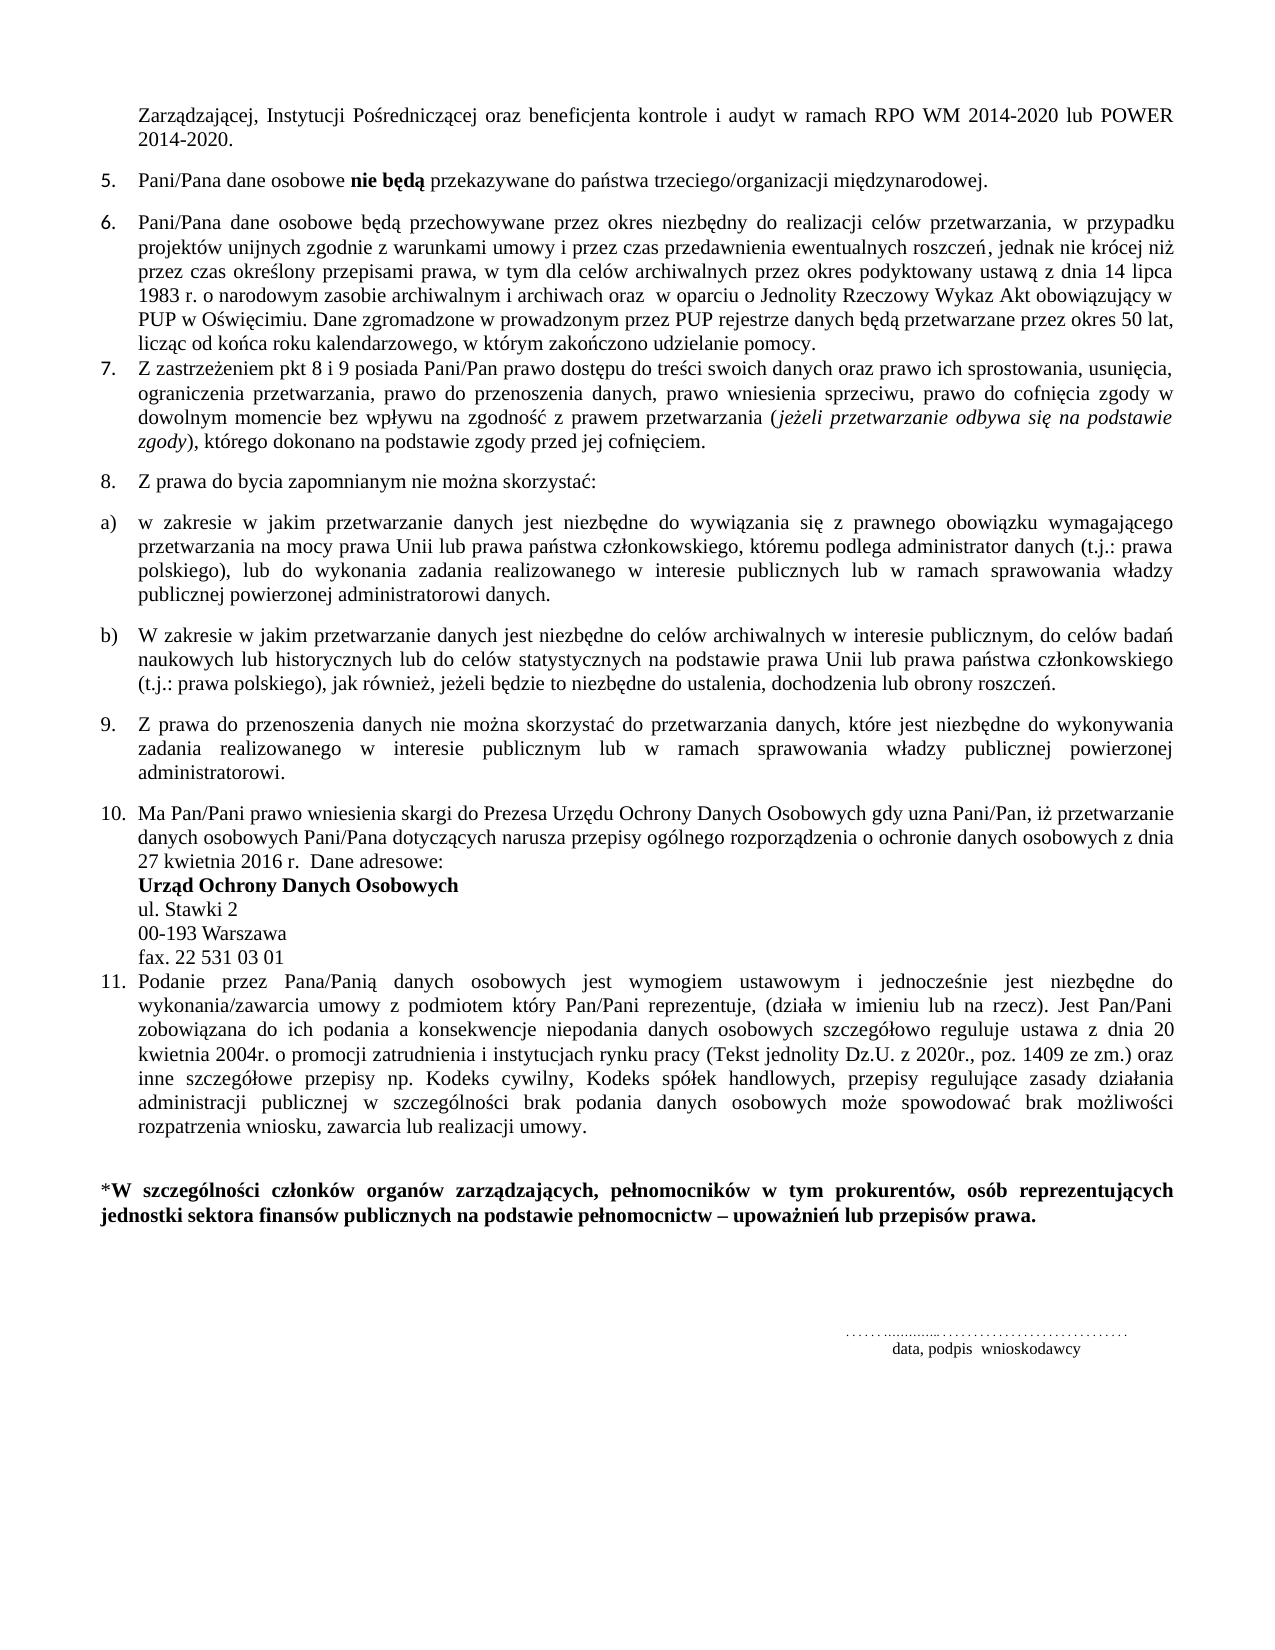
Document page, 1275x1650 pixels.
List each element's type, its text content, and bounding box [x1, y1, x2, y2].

text ul. Stawki 2 00-193 Warszawa fax. 22 531 03 01 [138, 897, 1174, 969]
list Podanie przez Pana/Panią danych osobowych jest wymogiem ustawowym i jednocześnie jest niezbędne do wykonania/zawarcia umowy z podmiotem który Pan/Pani reprezentuje, (działa w imieniu lub na rzecz). Jest Pan/Pani zobowiązana do ich podania a konsekwencje niepodania danych osobowych szczegółowo reguluje ustawa z dnia 20 kwietnia 2004r. o promocji zatrudnienia i instytucjach rynku pracy (Tekst jednolity Dz.U. z 2020r., poz. 1409 ze zm.) oraz inne szczegółowe przepisy np. Kodeks cywilny, Kodeks spółek handlowych, przepisy regulujące zasady działania administracji publicznej w szczególności brak podania danych osobowych może spowodować brak możliwości rozpatrzenia wniosku, zawarcia lub realizacji umowy. [100, 969, 1174, 1138]
list Pani/Pana dane osobowe będą przechowywane przez okres niezbędny do realizacji celów przetwarzania, w przypadku projektów unijnych zgodnie z warunkami umowy i przez czas przedawnienia ewentualnych roszczeń, jednak nie krócej niż przez czas określony przepisami prawa, w tym dla celów archiwalnych przez okres podyktowany ustawą z dnia 14 lipca 1983 r. o narodowym zasobie archiwalnym i archiwach oraz w oparciu o Jednolity Rzeczowy Wykaz Akt obowiązujący w PUP w Oświęcimiu. Dane zgromadzone w prowadzonym przez PUP rejestrze danych będą przetwarzane przez okres 50 lat, licząc od końca roku kalendarzowego, w którym zakończono udzielanie pomocy. [100, 209, 1174, 355]
list Ma Pan/Pani prawo wniesienia skargi do Prezesa Urzędu Ochrony Danych Osobowych gdy uzna Pani/Pan, iż przetwarzanie danych osobowych Pani/Pana dotyczących narusza przepisy ogólnego rozporządzenia o ochronie danych osobowych z dnia 27 kwietnia 2016 r. Dane adresowe: [100, 801, 1174, 873]
list Z zastrzeżeniem pkt 8 i 9 posiada Pani/Pan prawo dostępu do treści swoich danych oraz prawo ich sprostowania, usunięcia, ograniczenia przetwarzania, prawo do przenoszenia danych, prawo wniesienia sprzeciwu, prawo do cofnięcia zgody w dowolnym momencie bez wpływu na zgodność z prawem przetwarzania (jeżeli przetwarzanie odbywa się na podstawie zgody), którego dokonano na podstawie zgody przed jej cofnięciem. [100, 355, 1174, 453]
text . . . . . . ………….. . . . . . . . . . . . . . . . . . . . . . . . . . . . . . . [100, 1325, 1174, 1339]
list w zakresie w jakim przetwarzanie danych jest niezbędne do wywiązania się z prawnego obowiązku wymagającego przetwarzania na mocy prawa Unii lub prawa państwa członkowskiego, któremu podlega administrator danych (t.j.: prawa polskiego), lub do wykonania zadania realizowanego w interesie publicznych lub w ramach sprawowania władzy publicznej powierzonej administratorowi danych. [100, 510, 1174, 606]
list Z prawa do bycia zapomnianym nie można skorzystać: [100, 469, 1174, 493]
list Zarządzającej, Instytucji Pośredniczącej oraz beneficjenta kontrole i audyt w ramach RPO WM 2014-2020 lub POWER 2014-2020. [100, 103, 1174, 151]
list Z prawa do przenoszenia danych nie można skorzystać do przetwarzania danych, które jest niezbędne do wykonywania zadania realizowanego w interesie publicznym lub w ramach sprawowania władzy publicznej powierzonej administratorowi. [100, 712, 1174, 784]
text *W szczególności członków organów zarządzających, pełnomocników w tym prokurentów, osób reprezentujących jednostki sektora finansów publicznych na podstawie pełnomocnictw – upoważnień lub przepisów prawa. [100, 1178, 1174, 1227]
list W zakresie w jakim przetwarzanie danych jest niezbędne do celów archiwalnych w interesie publicznym, do celów badań naukowych lub historycznych lub do celów statystycznych na podstawie prawa Unii lub prawa państwa członkowskiego (t.j.: prawa polskiego), jak również, jeżeli będzie to niezbędne do ustalenia, dochodzenia lub obrony roszczeń. [100, 623, 1174, 695]
list Pani/Pana dane osobowe nie będą przekazywane do państwa trzeciego/organizacji międzynarodowej. [100, 167, 1174, 193]
text Urząd Ochrony Danych Osobowych [100, 873, 1174, 897]
text data, podpis wnioskodawcy [100, 1339, 1174, 1358]
